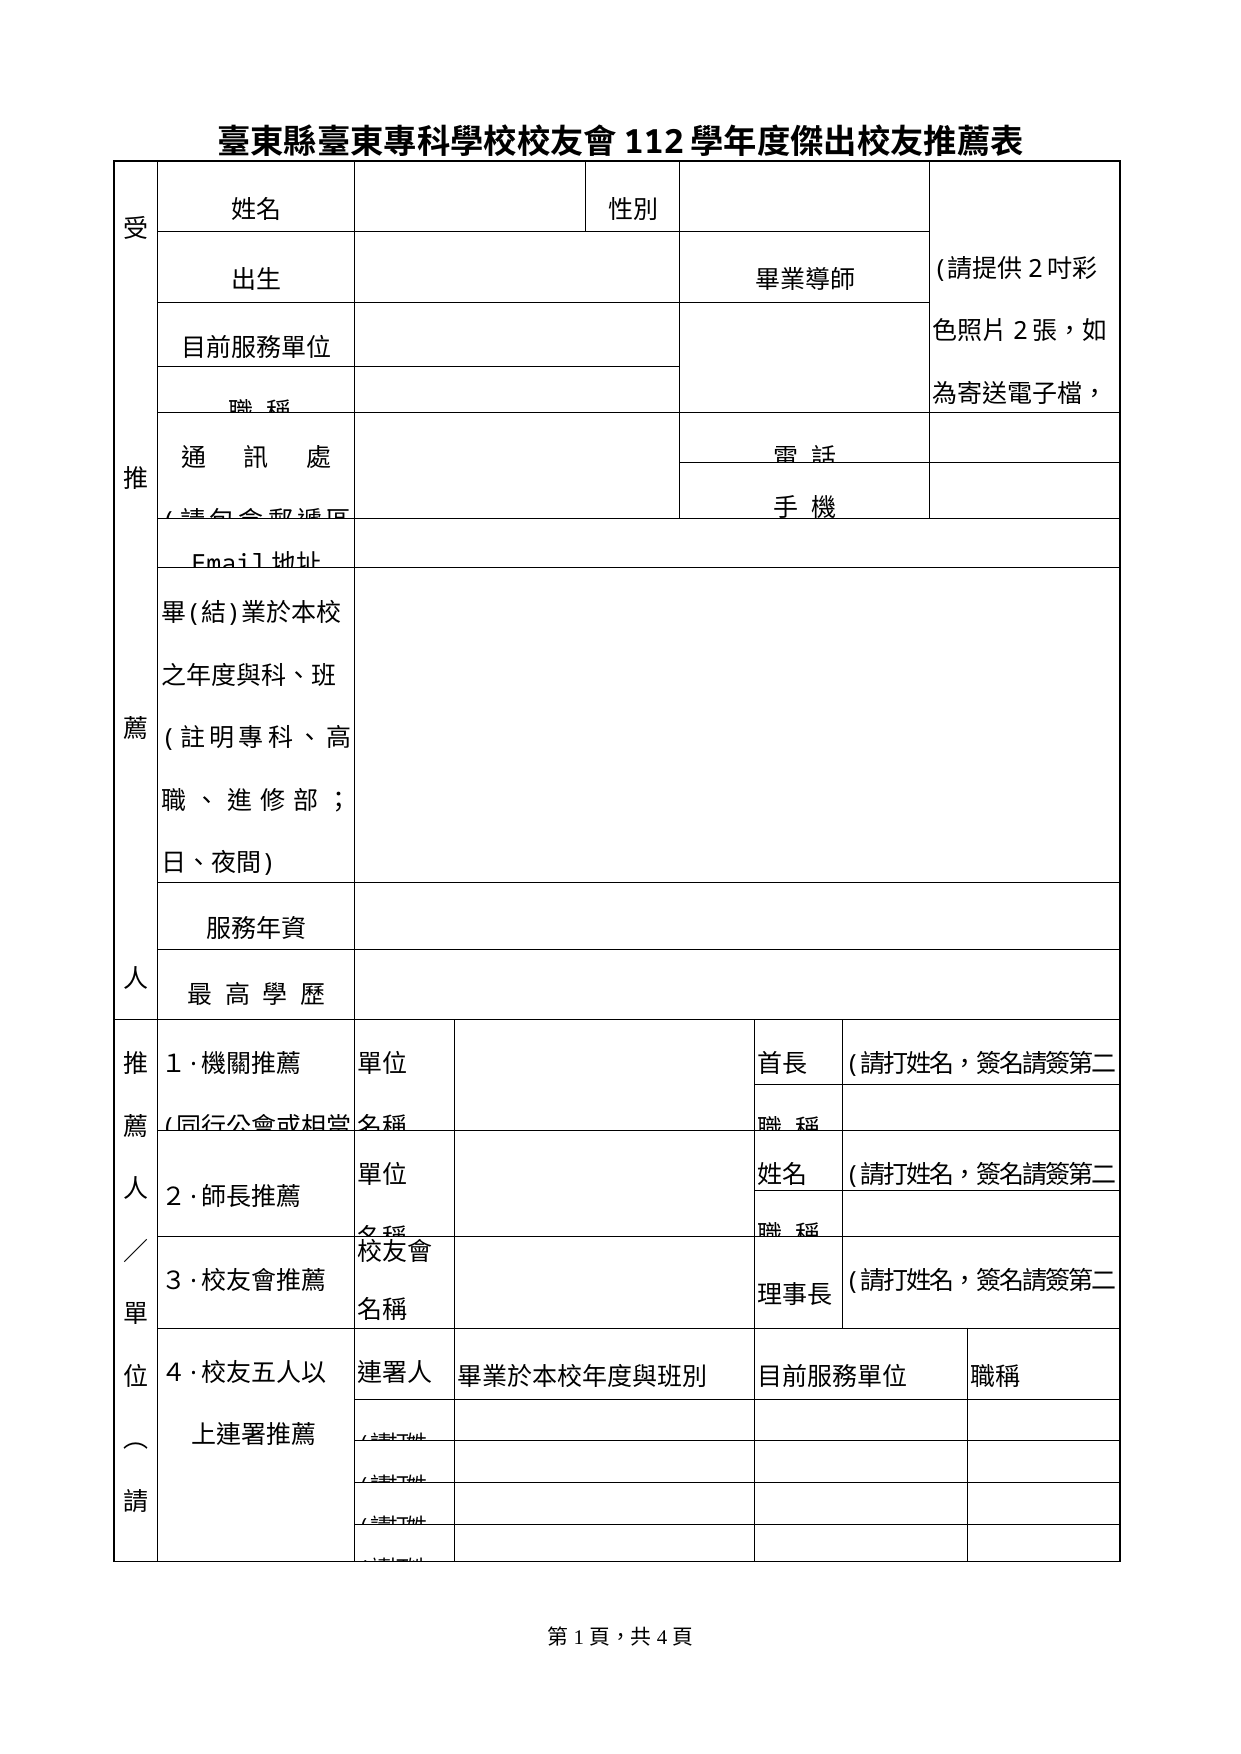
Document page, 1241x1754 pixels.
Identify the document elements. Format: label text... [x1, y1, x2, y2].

table_cell 姓名 [755, 1131, 842, 1190]
table_cell ４·校友五人以 上連署推薦 [158, 1329, 354, 1561]
table_header 姓名 [158, 162, 354, 231]
table_cell 畢(結)業於本校 之年度與科、班 (註明專科、高職、進修部；日、夜間) [158, 568, 354, 882]
table_cell 理事長 [755, 1237, 842, 1328]
table_cell [455, 1441, 754, 1482]
table_cell [930, 463, 1119, 517]
table_cell [355, 232, 679, 302]
table_cell 首長 姓名 [755, 1020, 842, 1084]
table_cell 目前服務單位 [158, 303, 354, 366]
table_cell [755, 1400, 967, 1440]
table_cell 目前服務單位 [755, 1329, 967, 1398]
table_cell １·機關推薦 (同行公會或相當之機關推薦) [158, 1020, 354, 1130]
table_cell [843, 1085, 1119, 1130]
table_cell Email地址 [158, 519, 354, 567]
table_cell 職 稱 [158, 367, 354, 412]
table_cell 畢業於本校年度與班別 [455, 1329, 754, 1398]
table_cell [455, 1237, 754, 1328]
table_cell 通 訊 處 (請包含郵遞區號) [158, 413, 354, 517]
table_cell [680, 303, 929, 412]
table_cell [355, 367, 679, 412]
table_header [680, 162, 929, 231]
table_cell (請打姓名) [355, 1525, 454, 1561]
table_cell ２·師長推薦 [158, 1131, 354, 1236]
table_cell [455, 1131, 754, 1236]
table_cell ３·校友會推薦 (科友會推薦) [158, 1237, 354, 1328]
text 臺東縣臺東專科學校校友會112學年度傑出校友推薦表 [118, 98, 1122, 160]
table_header [355, 162, 585, 231]
table_cell 單位 名稱 [355, 1020, 454, 1130]
table_cell [455, 1525, 754, 1561]
table_cell [355, 519, 1119, 567]
table_cell (請打姓名，簽名請簽第二頁) [843, 1237, 1119, 1328]
table_cell 電 話 [680, 413, 929, 462]
table_cell [968, 1525, 1119, 1561]
table_header (請提供2吋彩色照片2張，如為寄送電子檔，請將2吋彩色照片複製貼於此處) [930, 162, 1119, 412]
table_cell [355, 950, 1119, 1019]
table_cell 服務年資 [158, 883, 354, 949]
table_cell [355, 303, 679, 366]
table_cell [455, 1483, 754, 1524]
table_cell 連署人 姓名 [355, 1329, 454, 1398]
table_cell 手 機 [680, 463, 929, 517]
table_cell 出生 [158, 232, 354, 302]
table_cell (請打姓名，簽名請簽第二頁) [843, 1131, 1119, 1190]
table_cell (請打姓名) [355, 1441, 454, 1482]
table_cell [755, 1483, 967, 1524]
table_cell (請打姓名，簽名請簽第二頁) [843, 1020, 1119, 1084]
table_cell (請打姓名) [355, 1400, 454, 1440]
table_cell [355, 413, 679, 517]
table_cell [843, 1191, 1119, 1236]
table_cell [968, 1483, 1119, 1524]
table_cell [455, 1400, 754, 1440]
table_cell (請打姓名) [355, 1483, 454, 1524]
table_header 受 推 薦 人 [115, 162, 157, 1019]
table_cell 推 薦 人／單 位︵請選一種 ︶ ︵請打字 ︶ [115, 1020, 157, 1561]
table_cell 最 高 學 歷 (學校科系) [158, 950, 354, 1019]
table_cell [968, 1441, 1119, 1482]
table_cell [930, 413, 1119, 462]
table_cell [755, 1525, 967, 1561]
table_cell [455, 1020, 754, 1130]
table_cell 職 稱 [755, 1085, 842, 1130]
table_cell 單位 名稱 [355, 1131, 454, 1236]
table_cell [355, 568, 1119, 882]
table_cell 職稱 [968, 1329, 1119, 1398]
table_cell [355, 883, 1119, 949]
table_cell 職 稱 [755, 1191, 842, 1236]
table_cell 畢業導師 [680, 232, 929, 302]
table_cell [968, 1400, 1119, 1440]
table_header 性別 [586, 162, 679, 231]
table_cell [755, 1441, 967, 1482]
table_cell 校友會 名稱 [355, 1237, 454, 1328]
